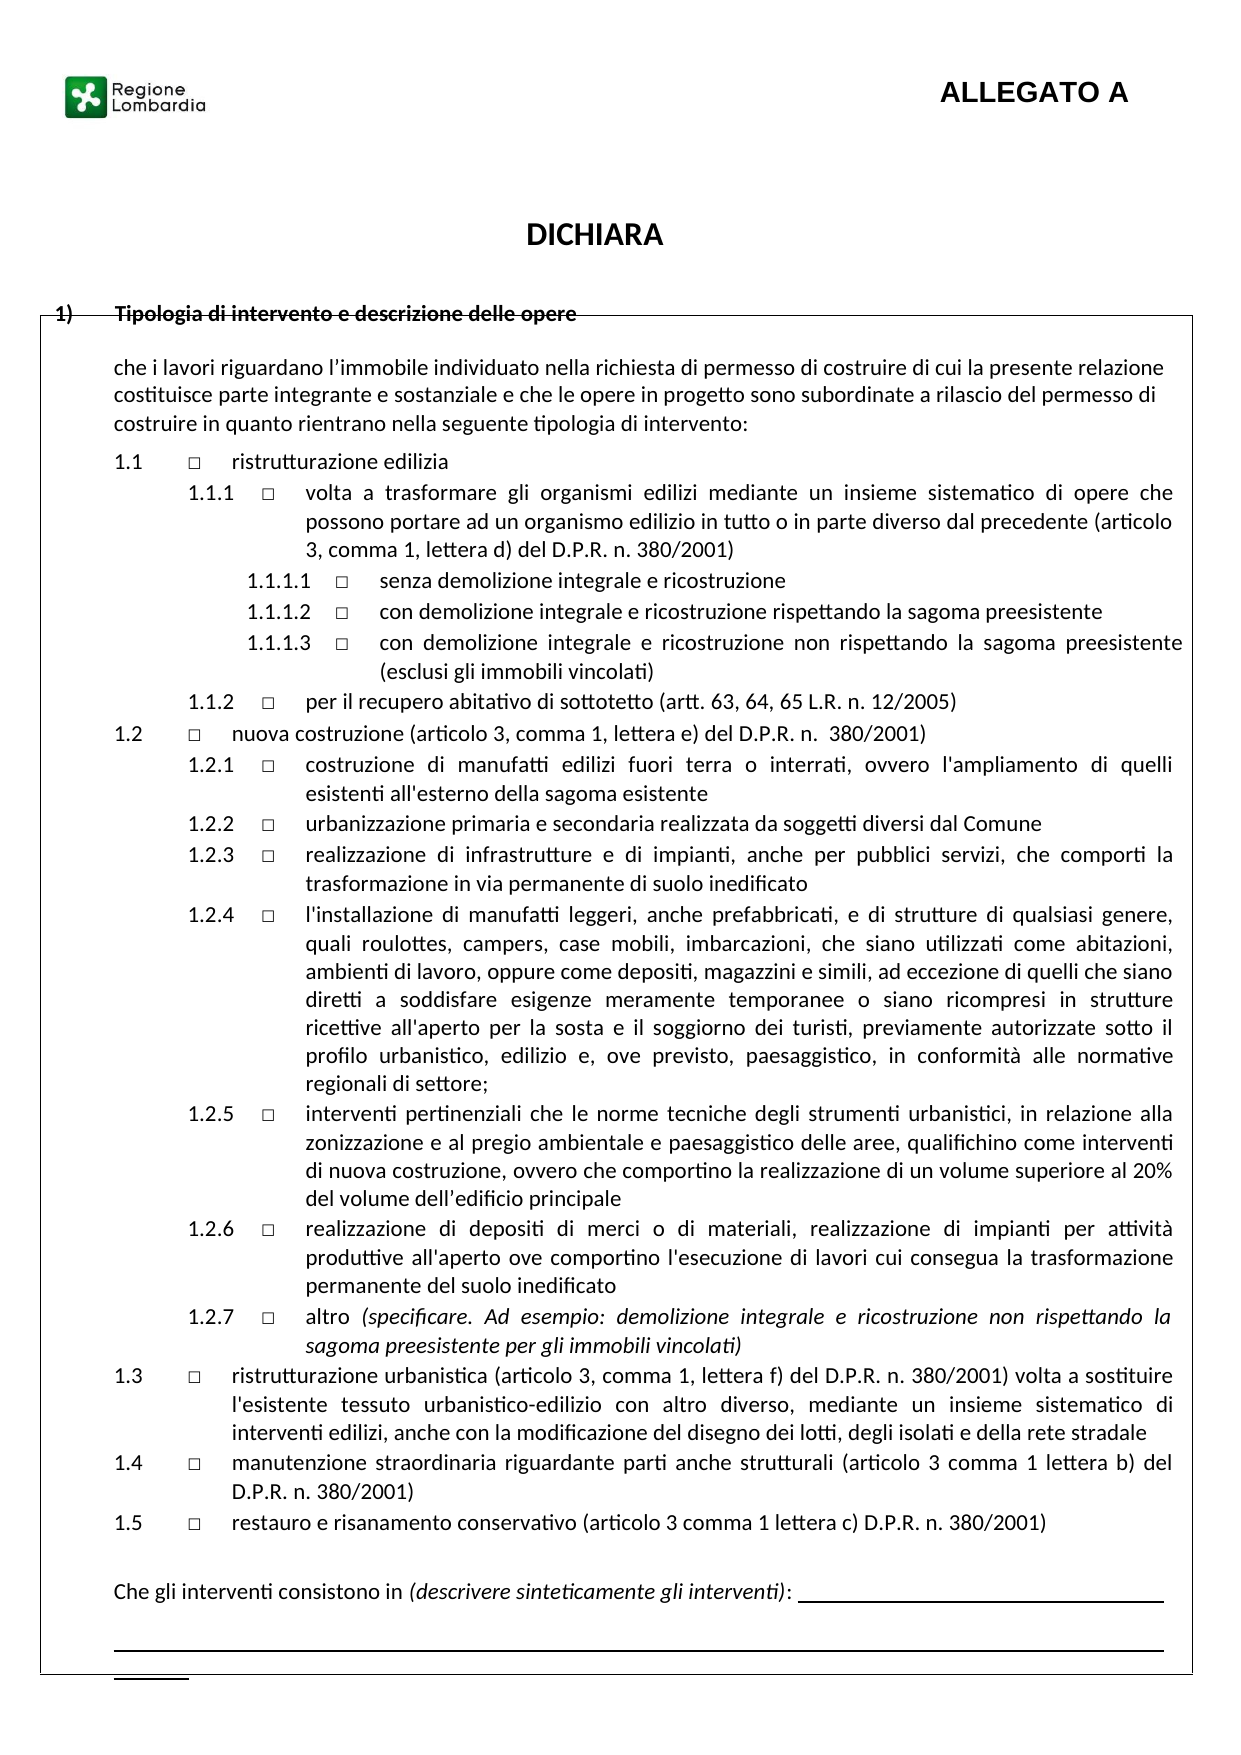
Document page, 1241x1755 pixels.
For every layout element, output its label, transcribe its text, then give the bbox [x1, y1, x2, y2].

text 1.1.2 ☐ per il recupero abitativo di sottotetto (artt. 63, 64, 65 L.R. n. 12/2005) [187, 685, 1175, 717]
text 1.2.5 ☐ interventi pertinenziali che le norme tecniche degli strumenti urbanistici, in relazione alla zonizzazione e al pregio ambientale e paesaggistico delle aree, qualifichino come interventi di nuova costruzione, ovvero che comportino la realizzazione di un volume superiore al 20% del volume dell’edificio principale [187, 1097, 1175, 1212]
text 1.1.1.1 ☐ senza demolizione integrale e ricostruzione [246, 563, 1184, 595]
subtitle 1) Tipologia di intervento e descrizione delle opere [39, 299, 1184, 315]
subtitle 1) Tipologia di intervento e descrizione delle opere [41, 316, 1184, 328]
text 1.2.2 ☐ urbanizzazione primaria e secondaria realizzata da soggetti diversi dal Comune [187, 807, 1175, 838]
text 1.2.7 ☐ altro (specificare. Ad esempio: demolizione integrale e ricostruzione non rispettando la sagoma preesistente per gli immobili vincolati) [187, 1299, 1175, 1359]
text 1.1.1.3 ☐ con demolizione integrale e ricostruzione non rispettando la sagoma preesistente (esclusi gli immobili vincolati) [246, 626, 1184, 685]
text Che gli interventi consistono in (descrivere sinteticamente gli interventi): [113, 1577, 1184, 1605]
text 1.2.4 ☐ l'installazione di manufatti leggeri, anche prefabbricati, e di strutture di qualsiasi genere, quali roulottes, campers, case mobili, imbarcazioni, che siano utilizzati come abitazioni, ambienti di lavoro, oppure come depositi, magazzini e simili, ad eccezione di quelli che siano diretti a soddisfare esigenze meramente temporanee o siano ricompresi in strutture ricettive all'aperto per la sosta e il soggiorno dei turisti, previamente autorizzate sotto il profilo urbanistico, edilizio e, ove previsto, paesaggistico, in conformità alle normative regionali di settore; [187, 898, 1175, 1097]
text 1.1.1 ☐ volta a trasformare gli organismi edilizi mediante un insieme sistematico di opere che possono portare ad un organismo edilizio in tutto o in parte diverso dal precedente (articolo 3, comma 1, lettera d) del D.P.R. n. 380/2001) [187, 476, 1175, 563]
text 1.2 ☐ nuova costruzione (articolo 3, comma 1, lettera e) del D.P.R. n. 380/2001) [113, 717, 1175, 748]
text 1.1.1.2 ☐ con demolizione integrale e ricostruzione rispettando la sagoma preesistente [246, 595, 1184, 626]
text 1.2.1 ☐ costruzione di manufatti edilizi fuori terra o interrati, ovvero l'ampliamento di quelli esistenti all'esterno della sagoma esistente [187, 748, 1175, 807]
text 1.2.6 ☐ realizzazione di depositi di merci o di materiali, realizzazione di impianti per attività produttive all'aperto ove comportino l'esecuzione di lavori cui consegua la trasformazione permanente del suolo inedificato [187, 1212, 1175, 1299]
text 1.3 ☐ ristrutturazione urbanistica (articolo 3, comma 1, lettera f) del D.P.R. n. 380/2001) volta a sostituire l'esistente tessuto urbanistico-edilizio con altro diverso, mediante un insieme sistematico di interventi edilizi, anche con la modificazione del disegno dei lotti, degli isolati e della rete stradale [113, 1359, 1175, 1446]
text 1.2.3 ☐ realizzazione di infrastrutture e di impianti, anche per pubblici servizi, che comporti la trasformazione in via permanente di suolo inedificato [187, 838, 1175, 898]
text che i lavori riguardano l’immobile individuato nella richiesta di permesso di costruire di cui la presente relazione costituisce parte integrante e sostanziale e che le opere in progetto sono subordinate a rilascio del permesso di costruire in quanto rientrano nella seguente tipologia di intervento: [113, 353, 1184, 437]
text 1.5 ☐ restauro e risanamento conservativo (articolo 3 comma 1 lettera c) D.P.R. n. 380/2001) [113, 1505, 1175, 1537]
text 1.1 ☐ ristrutturazione edilizia [113, 445, 1175, 476]
text 1.4 ☐ manutenzione straordinaria riguardante parti anche strutturali (articolo 3 comma 1 lettera b) del D.P.R. n. 380/2001) [113, 1446, 1175, 1505]
text DICHIARA [39, 213, 1150, 254]
